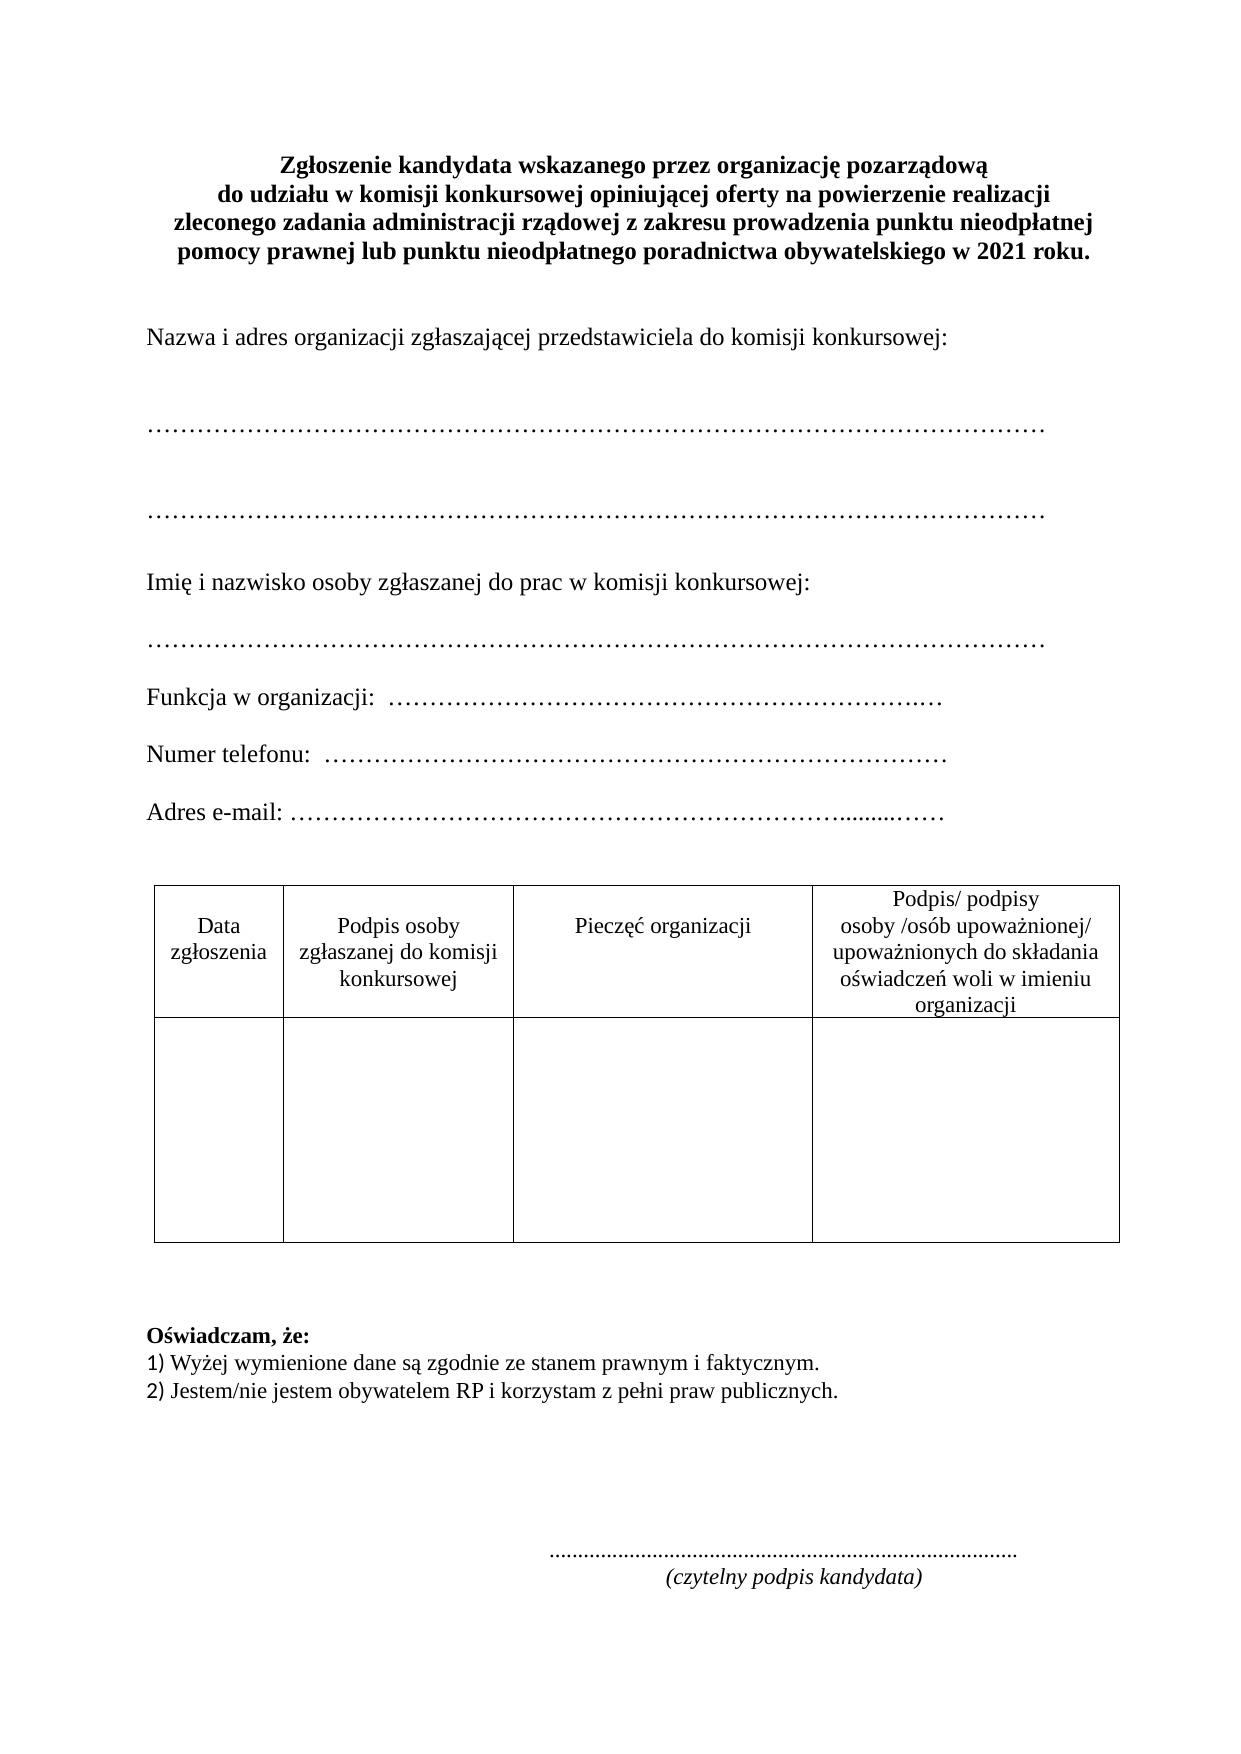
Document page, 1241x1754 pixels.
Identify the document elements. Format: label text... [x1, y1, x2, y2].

text Funkcja w organizacji: ……………………………………………………….… [146, 682, 1121, 711]
text Adres e-mail: ………………………………………………………….........…… [146, 797, 1121, 826]
text Zgłoszenie kandydata wskazanego przez organizację pozarządową [146, 150, 1121, 179]
list Wyżej wymienione dane są zgodnie ze stanem prawnym i faktycznym. [146, 1348, 1121, 1377]
table_cell [514, 1018, 812, 1242]
table_cell [284, 1018, 513, 1242]
table_header Pieczęć organizacji [514, 886, 812, 1017]
table_cell [155, 1018, 283, 1242]
text (czytelny podpis kandydata) [146, 1563, 1121, 1589]
text Numer telefonu: ………………………………………………………………… [146, 739, 1121, 768]
text do udziału w komisji konkursowej opiniującej oferty na powierzenie realizacji zleconego zadania administracji rządowej z zakresu prowadzenia punktu nieodpłatnej pomocy prawnej lub punktu nieodpłatnego poradnictwa obywatelskiego w 2021 roku. [146, 179, 1121, 265]
text ……………………………………………………………………………………………… [146, 409, 1121, 437]
table_header Podpis/ podpisy osoby /osób upoważnionej/ upoważnionych do składania oświadczeń woli w imieniu organizacji [813, 886, 1119, 1017]
table_cell [813, 1018, 1119, 1242]
text ……………………………………………………………………………………………… [146, 495, 1121, 524]
text .................................................................................. [146, 1536, 1121, 1563]
text Oświadczam, że: [146, 1322, 1121, 1348]
list Jestem/nie jestem obywatelem RP i korzystam z pełni praw publicznych. [146, 1377, 1121, 1404]
text Nazwa i adres organizacji zgłaszającej przedstawiciela do komisji konkursowej: [146, 322, 1121, 351]
table_header Data zgłoszenia [155, 886, 283, 1017]
text Imię i nazwisko osoby zgłaszanej do prac w komisji konkursowej: [146, 567, 1121, 596]
text ……………………………………………………………………………………………… [146, 624, 1121, 653]
table_header Podpis osoby zgłaszanej do komisji konkursowej [284, 886, 513, 1017]
